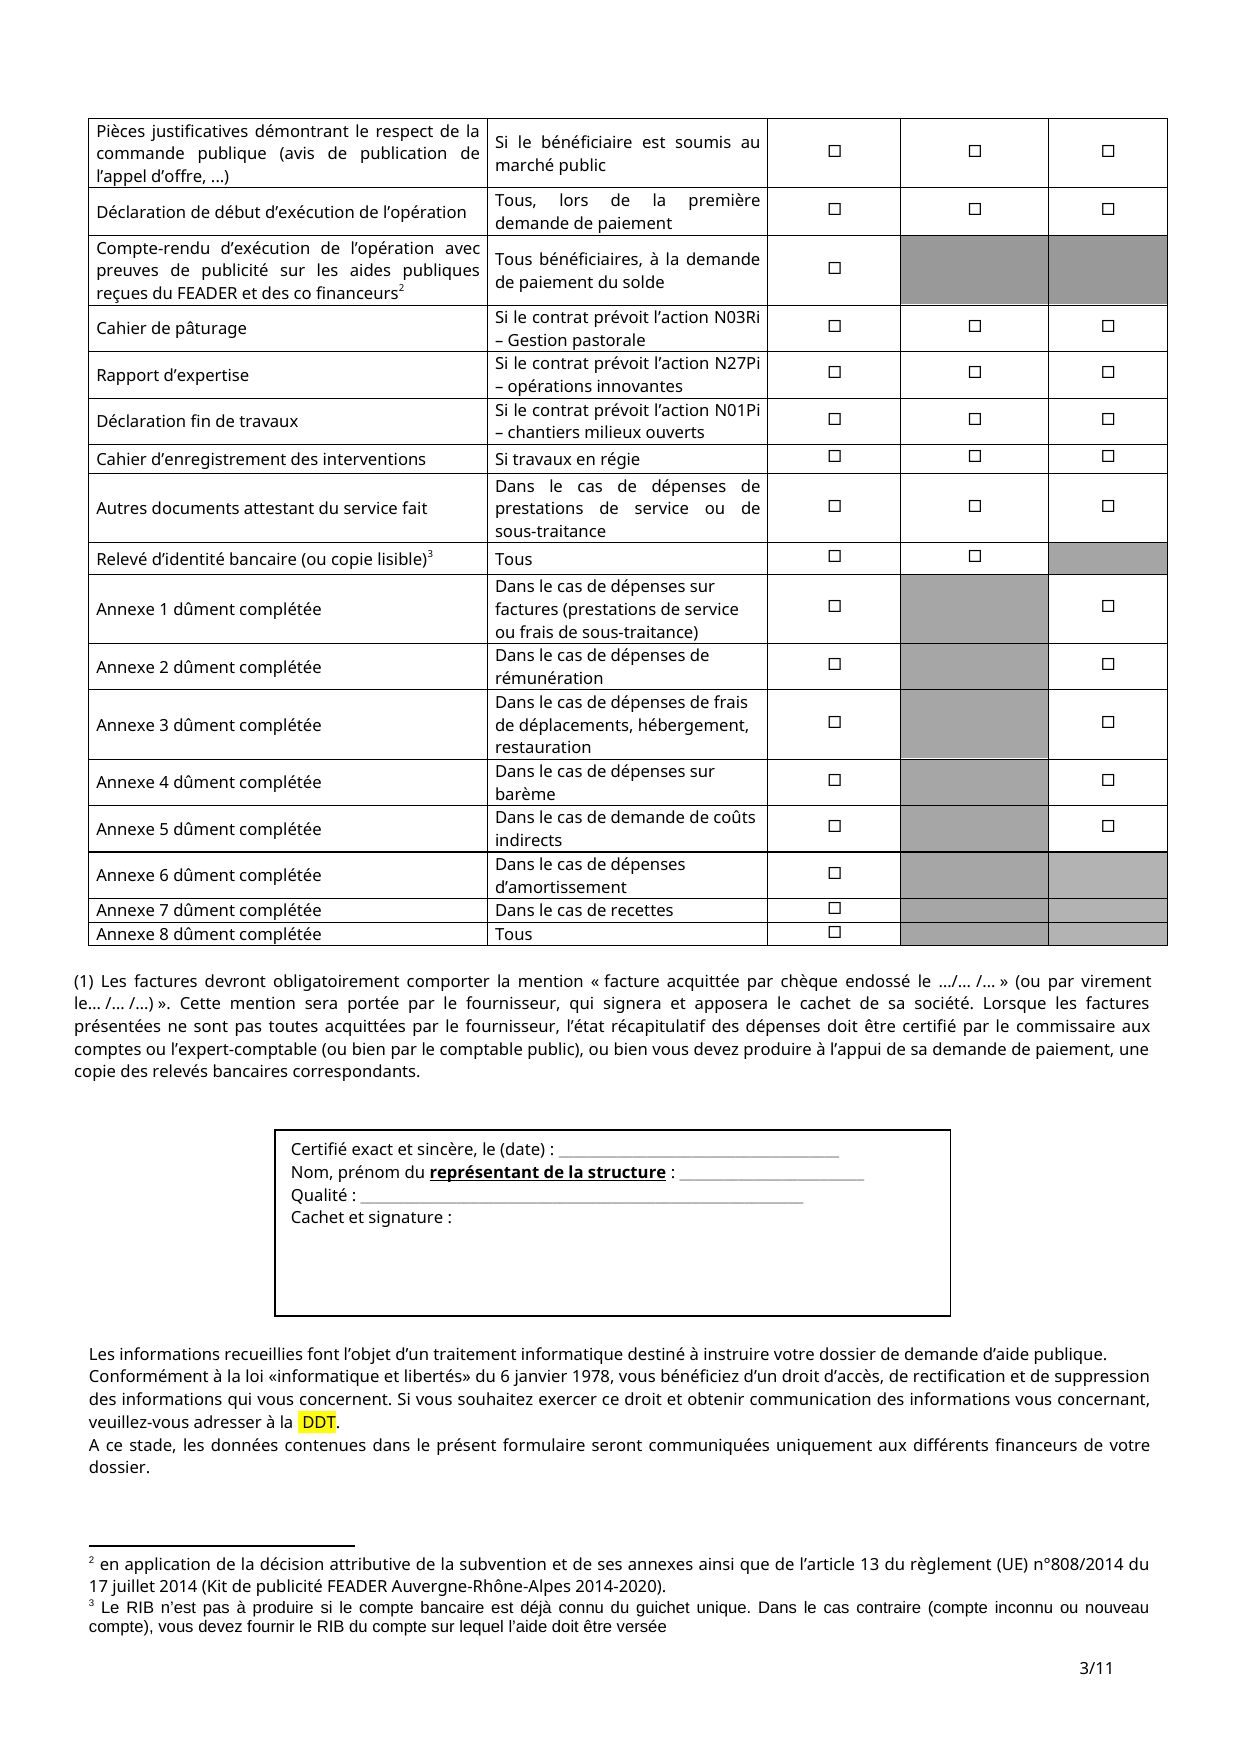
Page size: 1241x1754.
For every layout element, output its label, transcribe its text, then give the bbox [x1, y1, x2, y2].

table_cell Annexe 2 dûment complétée [89, 644, 487, 689]
table_cell [901, 853, 1048, 898]
table_cell  [901, 445, 1048, 473]
table_cell  [768, 690, 900, 758]
text Qualité : ____________________________________________________________ [291, 1183, 935, 1206]
table_cell  [1049, 690, 1167, 758]
table_cell [1049, 899, 1167, 922]
table_cell Si le bénéficiaire est soumis au marché public [488, 119, 767, 187]
table_cell Rapport d’expertise [89, 352, 487, 397]
table_cell  [1049, 352, 1167, 397]
table_cell  [1049, 644, 1167, 689]
table_cell Déclaration de début d’exécution de l’opération [89, 188, 487, 235]
table_cell Cahier de pâturage [89, 306, 487, 351]
table_cell [901, 690, 1048, 758]
table_cell Si travaux en régie [488, 445, 767, 473]
table_cell  [768, 119, 900, 187]
table_cell  [901, 543, 1048, 574]
table_cell [1049, 236, 1167, 304]
table_cell Dans le cas de demande de coûts indirects [488, 806, 767, 851]
table_cell Annexe 7 dûment complétée [89, 899, 487, 922]
text Certifié exact et sincère, le (date) : ______________________________________ [291, 1138, 935, 1161]
table_cell Si le contrat prévoit l’action N27Pi – opérations innovantes [488, 352, 767, 397]
table_cell Annexe 8 dûment complétée [89, 923, 487, 945]
table_cell Tous bénéficiaires, à la demande de paiement du solde [488, 236, 767, 304]
table_cell  [768, 399, 900, 444]
table_cell  [901, 352, 1048, 397]
table_cell  [901, 119, 1048, 187]
table_cell  [768, 575, 900, 643]
table_cell  [1049, 806, 1167, 851]
table_cell [901, 644, 1048, 689]
table_cell  [901, 399, 1048, 444]
table_cell [901, 236, 1048, 304]
table_cell  [768, 806, 900, 851]
table_cell  [768, 543, 900, 574]
table_cell  [1049, 575, 1167, 643]
table_cell [901, 923, 1048, 945]
text Les informations recueillies font l’objet d’un traitement informatique destiné à instruire votre dossier de demande d’aide publique. [89, 1342, 1152, 1365]
table_cell Dans le cas de dépenses d’amortissement [488, 853, 767, 898]
table_cell Annexe 6 dûment complétée [89, 853, 487, 898]
text Conformément à la loi «informatique et libertés» du 6 janvier 1978, vous bénéficiez d’un droit d’accès, de rectification et de suppression des informations qui vous concernent. Si vous souhaitez exercer ce droit et obtenir communication des informations vous concernant, veuillez-vous adresser à la DDT. [89, 1365, 1152, 1433]
table_cell [1049, 543, 1167, 574]
table_cell [1049, 853, 1167, 898]
table_cell  [901, 188, 1048, 235]
table_cell [901, 575, 1048, 643]
table_cell [1049, 923, 1167, 945]
table_cell Annexe 3 dûment complétée [89, 690, 487, 758]
table_cell Dans le cas de dépenses de rémunération [488, 644, 767, 689]
table_cell  [1049, 445, 1167, 473]
table_cell  [1049, 399, 1167, 444]
table_cell Dans le cas de dépenses sur barème [488, 760, 767, 805]
table_cell Tous, lors de la première demande de paiement [488, 188, 767, 235]
table_cell Cahier d’enregistrement des interventions [89, 445, 487, 473]
table_cell  [768, 899, 900, 922]
text Cachet et signature : [291, 1206, 935, 1229]
table_cell  [768, 306, 900, 351]
table_cell Si le contrat prévoit l’action N01Pi – chantiers milieux ouverts [488, 399, 767, 444]
table_cell  [768, 644, 900, 689]
table_cell Tous [488, 543, 767, 574]
table_cell Autres documents attestant du service fait [89, 474, 487, 542]
table_cell  [1049, 119, 1167, 187]
table_cell  [1049, 474, 1167, 542]
table_cell Si le contrat prévoit l’action N03Ri – Gestion pastorale [488, 306, 767, 351]
table_cell [901, 806, 1048, 851]
table_cell Dans le cas de dépenses de prestations de service ou de sous-traitance [488, 474, 767, 542]
table_cell Dans le cas de recettes [488, 899, 767, 922]
table_cell  [768, 188, 900, 235]
table_cell  [768, 352, 900, 397]
table_cell [901, 760, 1048, 805]
table_cell Dans le cas de dépenses sur factures (prestations de service ou frais de sous-traitance) [488, 575, 767, 643]
table_cell Dans le cas de dépenses de frais de déplacements, hébergement, restauration [488, 690, 767, 758]
text (1) Les factures devront obligatoirement comporter la mention « facture acquittée par chèque endossé le …/… /… » (ou par virement le… /… /…) ». Cette mention sera portée par le fournisseur, qui signera et apposera le cachet de sa société. Lorsque les factures présentées ne sont pas toutes acquittées par le fournisseur, l’état récapitulatif des dépenses doit être certifié par le commissaire aux comptes ou l’expert-comptable (ou bien par le comptable public), ou bien vous devez produire à l’appui de sa demande de paiement, une copie des relevés bancaires correspondants. [74, 969, 1152, 1083]
table_cell Déclaration fin de travaux [89, 399, 487, 444]
table_cell  [768, 853, 900, 898]
table_cell  [901, 474, 1048, 542]
table_cell  [768, 923, 900, 945]
table_cell  [768, 760, 900, 805]
table_cell Pièces justificatives démontrant le respect de la commande publique (avis de publication de l’appel d’offre, ...) [89, 119, 487, 187]
table_cell  [768, 474, 900, 542]
table_cell  [1049, 306, 1167, 351]
table_cell Tous [488, 923, 767, 945]
table_cell Compte-rendu d’exécution de l’opération avec preuves de publicité sur les aides publiques reçues du FEADER et des co financeurs [89, 236, 487, 304]
table_cell  [768, 445, 900, 473]
table_cell Relevé d’identité bancaire (ou copie lisible) [89, 543, 487, 574]
table_cell  [1049, 188, 1167, 235]
text Nom, prénom du représentant de la structure : _________________________ [291, 1161, 935, 1183]
table_cell Annexe 5 dûment complétée [89, 806, 487, 851]
table_cell Annexe 1 dûment complétée [89, 575, 487, 643]
text A ce stade, les données contenues dans le présent formulaire seront communiquées uniquement aux différents financeurs de votre dossier. [89, 1433, 1152, 1479]
table_cell  [768, 236, 900, 304]
table_cell  [1049, 760, 1167, 805]
table_cell Annexe 4 dûment complétée [89, 760, 487, 805]
table_cell  [901, 306, 1048, 351]
table_cell [901, 899, 1048, 922]
